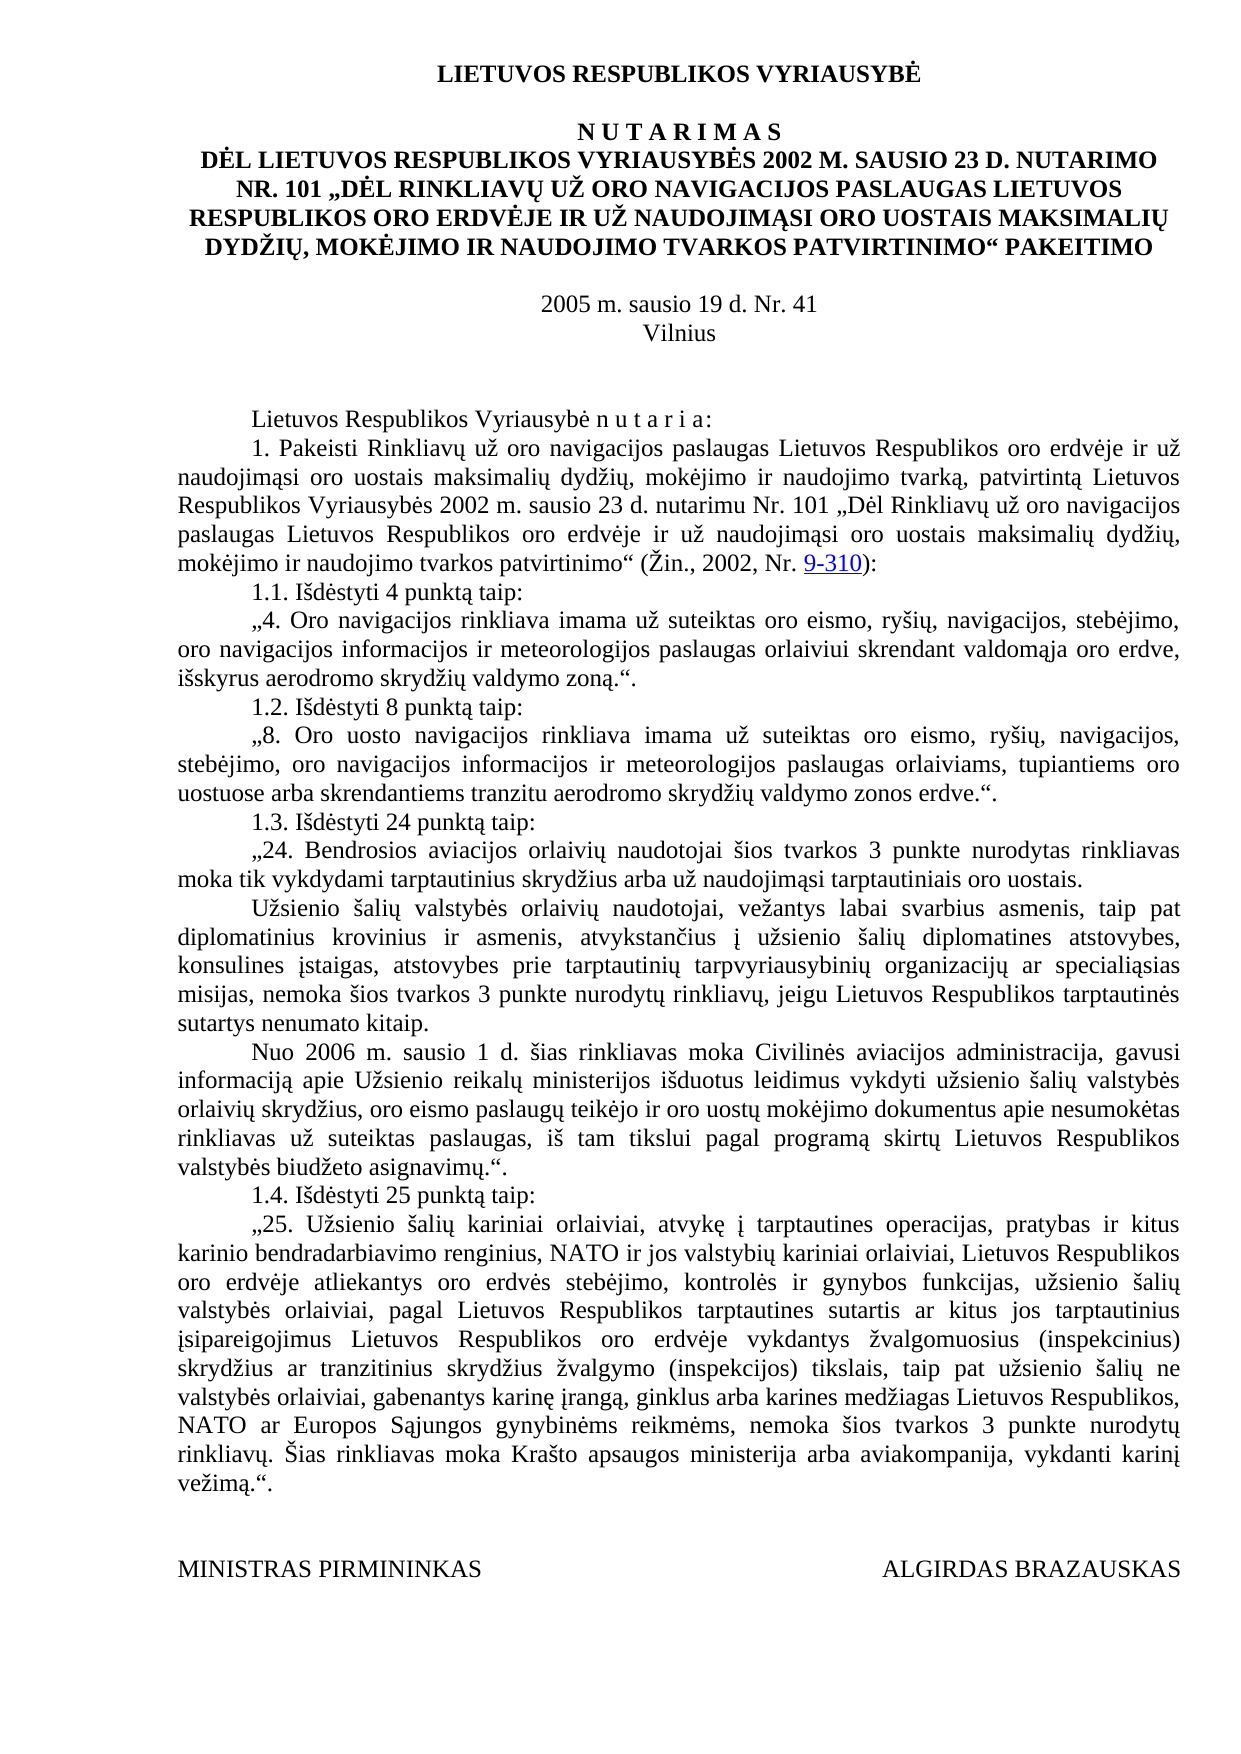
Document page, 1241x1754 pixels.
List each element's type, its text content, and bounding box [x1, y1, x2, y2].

text „8. Oro uosto navigacijos rinkliava imama už suteiktas oro eismo, ryšių, navigacijos, stebėjimo, oro navigacijos informacijos ir meteorologijos paslaugas orlaiviams, tupiantiems oro uostuose arba skrendantiems tranzitu aerodromo skrydžių valdymo zonos erdve.“. [177, 720, 1181, 807]
text Užsienio šalių valstybės orlaivių naudotojai, vežantys labai svarbius asmenis, taip pat diplomatinius krovinius ir asmenis, atvykstančius į užsienio šalių diplomatines atstovybes, konsulines įstaigas, atstovybes prie tarptautinių tarpvyriausybinių organizacijų ar specialiąsias misijas, nemoka šios tvarkos 3 punkte nurodytų rinkliavų, jeigu Lietuvos Respublikos tarptautinės sutartys nenumato kitaip. [177, 893, 1181, 1037]
text „24. Bendrosios aviacijos orlaivių naudotojai šios tvarkos 3 punkte nurodytas rinkliavas moka tik vykdydami tarptautinius skrydžius arba už naudojimąsi tarptautiniais oro uostais. [177, 835, 1181, 893]
text „25. Užsienio šalių kariniai orlaiviai, atvykę į tarptautines operacijas, pratybas ir kitus karinio bendradarbiavimo renginius, NATO ir jos valstybių kariniai orlaiviai, Lietuvos Respublikos oro erdvėje atliekantys oro erdvės stebėjimo, kontrolės ir gynybos funkcijas, užsienio šalių valstybės orlaiviai, pagal Lietuvos Respublikos tarptautines sutartis ar kitus jos tarptautinius įsipareigojimus Lietuvos Respublikos oro erdvėje vykdantys žvalgomuosius (inspekcinius) skrydžius ar tranzitinius skrydžius žvalgymo (inspekcijos) tikslais, taip pat užsienio šalių ne valstybės orlaiviai, gabenantys karinę įrangą, ginklus arba karines medžiagas Lietuvos Respublikos, NATO ar Europos Sąjungos gynybinėms reikmėms, nemoka šios tvarkos 3 punkte nurodytų rinkliavų. Šias rinkliavas moka Krašto apsaugos ministerija arba aviakompanija, vykdanti karinį vežimą.“. [177, 1209, 1181, 1497]
text Lietuvos Respublikos Vyriausybė nutaria: [177, 404, 1181, 433]
text Vilnius [177, 318, 1181, 347]
text LIETUVOS RESPUBLIKOS VYRIAUSYBĖ [177, 59, 1181, 88]
text Nuo 2006 m. sausio 1 d. šias rinkliavas moka Civilinės aviacijos administracija, gavusi informaciją apie Užsienio reikalų ministerijos išduotus leidimus vykdyti užsienio šalių valstybės orlaivių skrydžius, oro eismo paslaugų teikėjo ir oro uostų mokėjimo dokumentus apie nesumokėtas rinkliavas už suteiktas paslaugas, iš tam tikslui pagal programą skirtų Lietuvos Respublikos valstybės biudžeto asignavimų.“. [177, 1037, 1181, 1180]
text 2005 m. sausio 19 d. Nr. 41 [177, 289, 1181, 318]
text 1.3. Išdėstyti 24 punktą taip: [177, 807, 1181, 835]
text MINISTRAS PIRMININKAS ALGIRDAS BRAZAUSKAS [177, 1554, 1181, 1583]
text 1.1. Išdėstyti 4 punktą taip: [177, 577, 1181, 605]
text 1.4. Išdėstyti 25 punktą taip: [177, 1180, 1181, 1209]
text 1. Pakeisti Rinkliavų už oro navigacijos paslaugas Lietuvos Respublikos oro erdvėje ir už naudojimąsi oro uostais maksimalių dydžių, mokėjimo ir naudojimo tvarką, patvirtintą Lietuvos Respublikos Vyriausybės 2002 m. sausio 23 d. nutarimu Nr. 101 „Dėl Rinkliavų už oro navigacijos paslaugas Lietuvos Respublikos oro erdvėje ir už naudojimąsi oro uostais maksimalių dydžių, mokėjimo ir naudojimo tvarkos patvirtinimo“ (Žin., 2002, Nr. 9-310): [177, 433, 1181, 577]
text N U T A R I M A S [177, 117, 1181, 145]
text „4. Oro navigacijos rinkliava imama už suteiktas oro eismo, ryšių, navigacijos, stebėjimo, oro navigacijos informacijos ir meteorologijos paslaugas orlaiviui skrendant valdomąja oro erdve, išskyrus aerodromo skrydžių valdymo zoną.“. [177, 605, 1181, 692]
text 1.2. Išdėstyti 8 punktą taip: [177, 692, 1181, 720]
text DĖL LIETUVOS RESPUBLIKOS VYRIAUSYBĖS 2002 M. SAUSIO 23 D. NUTARIMO NR. 101 „DĖL RINKLIAVŲ UŽ ORO NAVIGACIJOS PASLAUGAS LIETUVOS RESPUBLIKOS ORO ERDVĖJE IR UŽ NAUDOJIMĄSI ORO UOSTAIS MAKSIMALIŲ DYDŽIŲ, MOKĖJIMO IR NAUDOJIMO TVARKOS PATVIRTINIMO“ PAKEITIMO [177, 145, 1181, 260]
